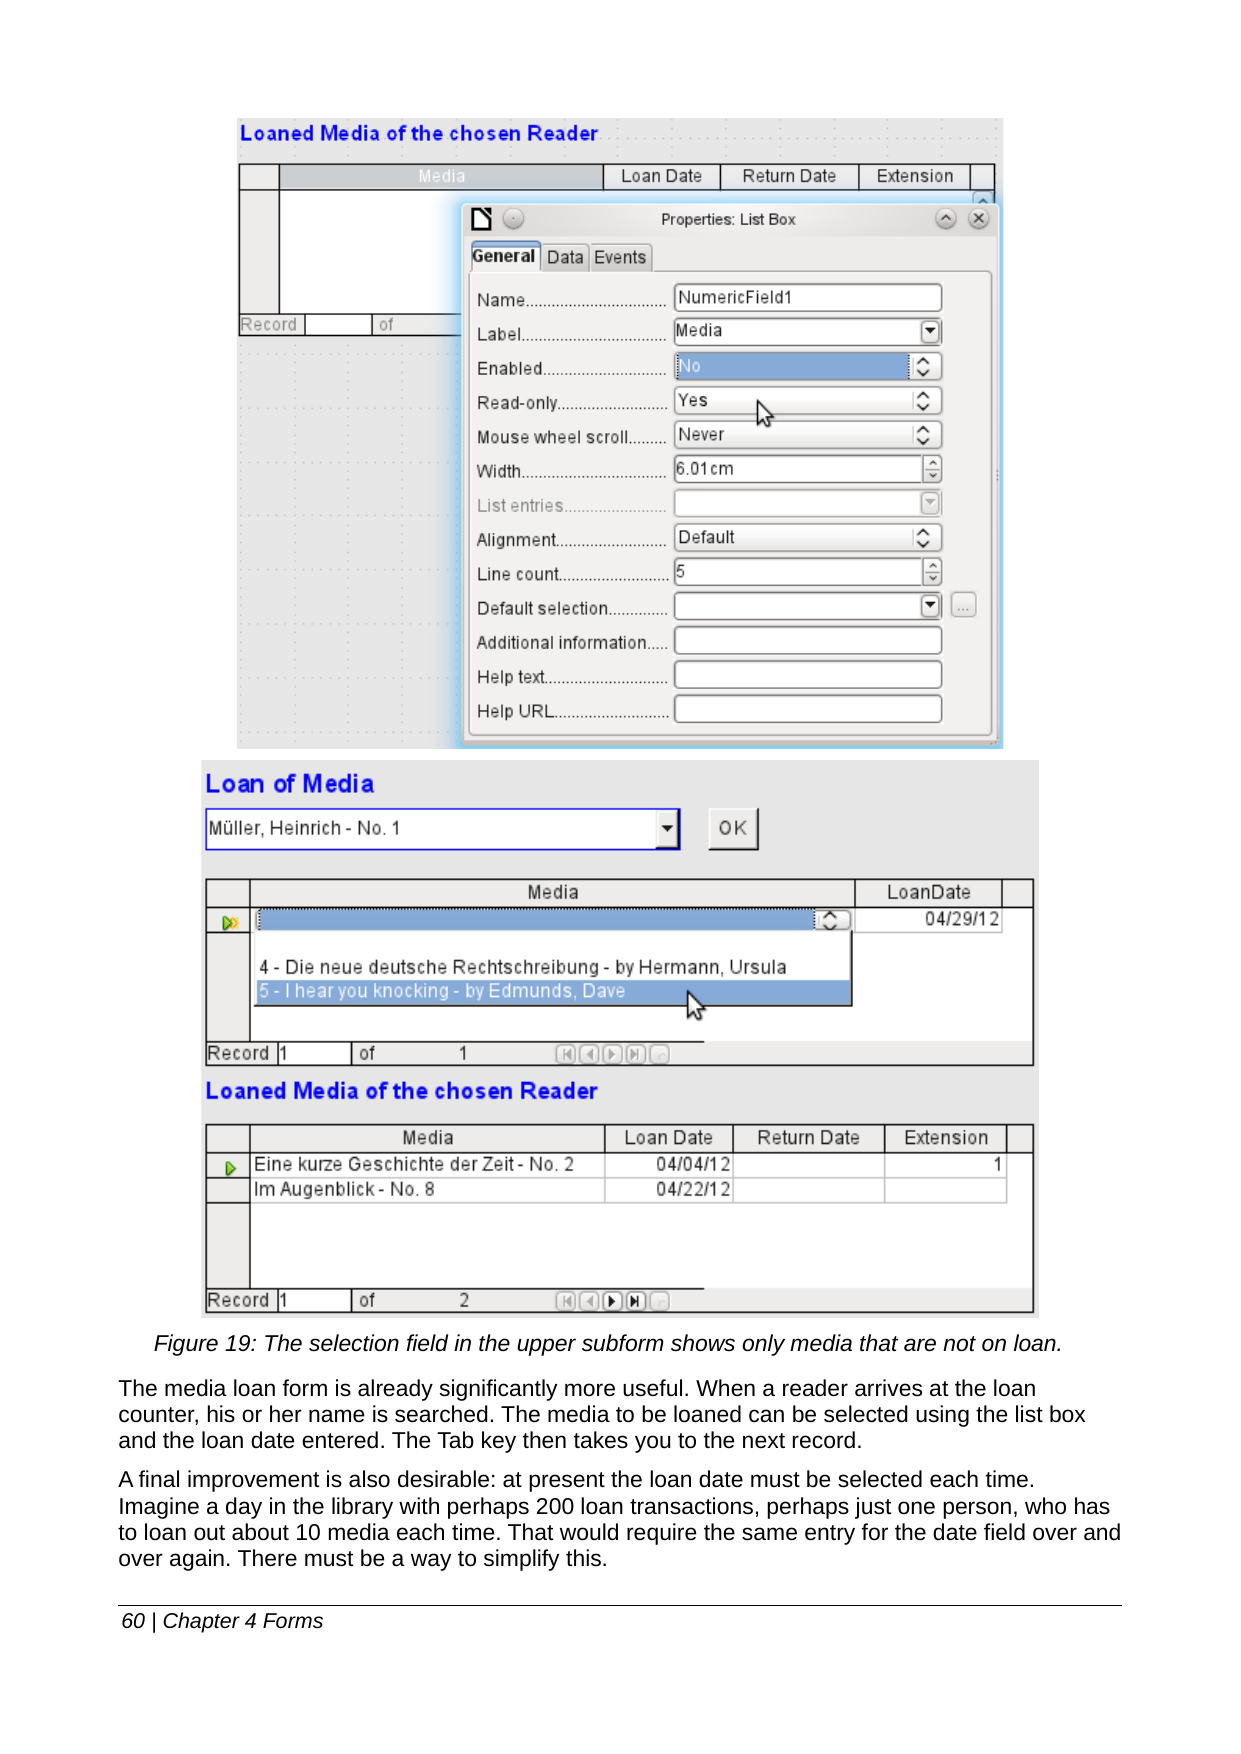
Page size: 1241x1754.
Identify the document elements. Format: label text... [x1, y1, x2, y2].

text The media loan form is already significantly more useful. When a reader arrives at the loan counter, his or her name is searched. The media to be loaned can be selected using the list box and the loan date entered. The Tab key then takes you to the next record. [118, 1375, 1122, 1454]
text A final improvement is also desirable: at present the loan date must be selected each time. Imagine a day in the library with perhaps 200 loan transactions, perhaps just one person, who has to loan out about 10 media each time. That would require the same entry for the date field over and over again. There must be a way to simplify this. [118, 1466, 1122, 1572]
text Figure 19: The selection field in the upper subform shows only media that are not on loan. [153, 760, 1087, 1356]
picture [236, 118, 1004, 749]
picture [201, 760, 1039, 1318]
